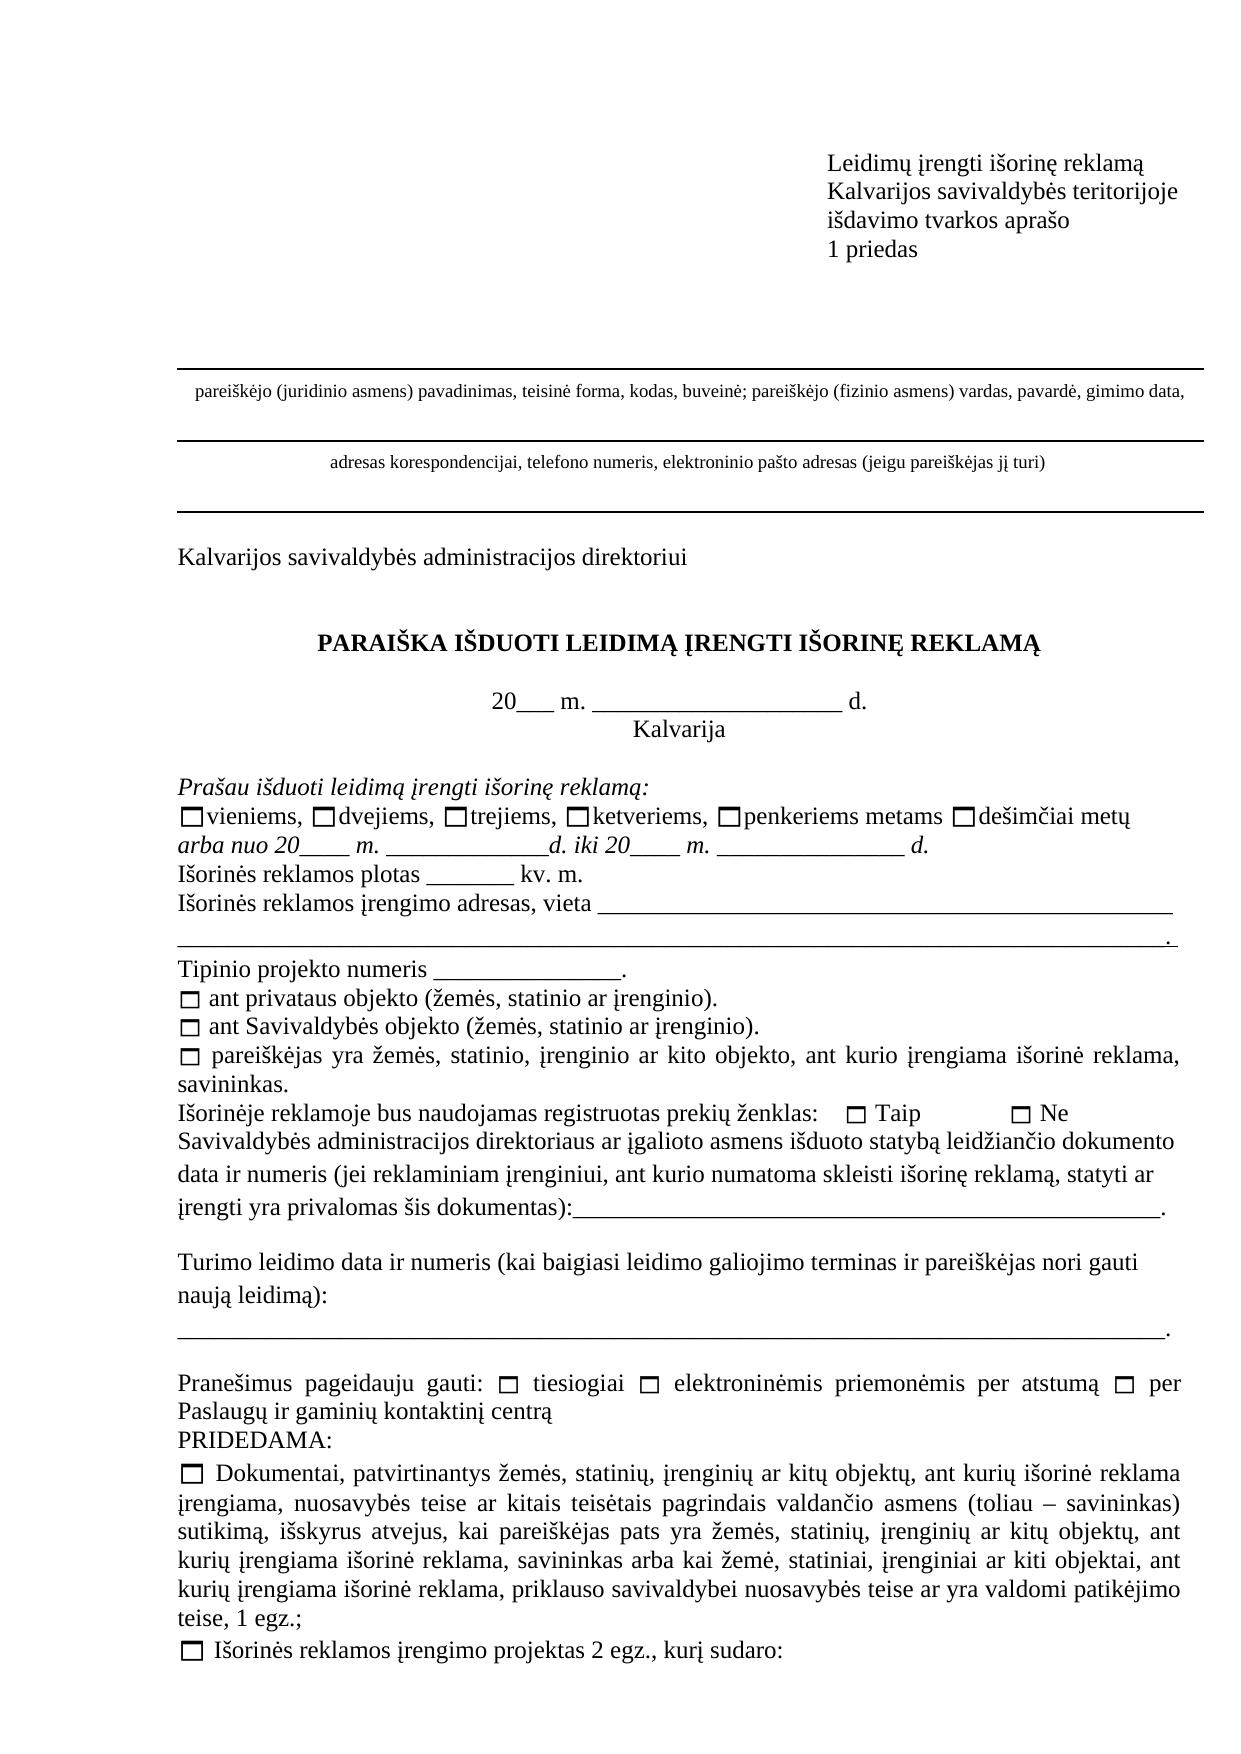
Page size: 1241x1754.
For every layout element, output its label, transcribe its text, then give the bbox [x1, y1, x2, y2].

text 20___ m. ____________________ d. [177, 686, 1181, 714]
text Išorinės reklamos įrengimo adresas, vieta ______________________________________________ [177, 888, 1181, 917]
text Kalvarijos savivaldybės teritorijoje [827, 176, 1181, 205]
text Tipinio projekto numeris _______________. [177, 954, 1181, 983]
text  Dokumentai, patvirtinantys žemės, statinių, įrenginių ar kitų objektų, ant kurių išorinė reklama įrengiama, nuosavybės teise ar kitais teisėtais pagrindais valdančio asmens (toliau – savininkas) sutikimą, išskyrus atvejus, kai pareiškėjas pats yra žemės, statinių, įrenginių ar kitų objektų, ant kurių įrengiama išorinė reklama, savininkas arba kai žemė, statiniai, įrenginiai ar kiti objektai, ant kurių įrengiama išorinė reklama, priklauso savivaldybei nuosavybės teise ar yra valdomi patikėjimo teise, 1 egz.; [177, 1454, 1181, 1631]
text  ant privataus objekto (žemės, statinio ar įrenginio). [177, 983, 1181, 1011]
text išdavimo tvarkos aprašo [827, 205, 1181, 234]
text Kalvarijos savivaldybės administracijos direktoriui [177, 542, 1181, 571]
table_header [177, 291, 1204, 368]
text PARAIŠKA IŠDUOTI LEIDIMĄ ĮRENGTI IŠORINĘ REKLAMĄ [177, 628, 1181, 657]
text  ant Savivaldybės objekto (žemės, statinio ar įrenginio). [177, 1011, 1181, 1040]
text arba nuo 20____ m. _____________d. iki 20____ m. _______________ d. [177, 830, 1181, 859]
text vieniems, dvejiems, trejiems, ketveriems, penkeriems metams dešimčiai metų [177, 801, 1181, 830]
text Išorinėje reklamoje bus naudojamas registruotas prekių ženklas:  Taip  Ne [177, 1098, 1181, 1126]
table_cell adresas korespondencijai, telefono numeris, elektroninio pašto adresas (jeigu pareiškėjas jį turi) [177, 442, 1204, 473]
text Savivaldybės administracijos direktoriaus ar įgalioto asmens išduoto statybą leidžiančio dokumento data ir numeris (jei reklaminiam įrenginiui, ant kurio numatoma skleisti išorinę reklamą, statyti ar įrengti yra privalomas šis dokumentas):_______________________________________________. [177, 1126, 1181, 1221]
text Pranešimus pageidauju gauti:  tiesiogiai  elektroninėmis priemonėmis per atstumą  per Paslaugų ir gaminių kontaktinį centrą [177, 1368, 1181, 1425]
text  Išorinės reklamos įrengimo projektas 2 egz., kurį sudaro: [177, 1631, 1181, 1665]
text Prašau išduoti leidimą įrengti išorinę reklamą: [177, 772, 1181, 801]
text Leidimų įrengti išorinę reklamą [177, 148, 1181, 176]
text  pareiškėjas yra žemės, statinio, įrenginio ar kito objekto, ant kurio įrengiama išorinė reklama, savininkas. [177, 1040, 1181, 1098]
text Išorinės reklamos plotas _______ kv. m. [177, 859, 1181, 888]
text _______________________________________________________________________________. [177, 921, 1181, 950]
table_cell pareiškėjo (juridinio asmens) pavadinimas, teisinė forma, kodas, buveinė; pareiškėjo (fizinio asmens) vardas, pavardė, gimimo data, [177, 370, 1204, 401]
text Kalvarija [177, 714, 1181, 743]
text PRIDEDAMA: [177, 1425, 1181, 1454]
text 1 priedas [177, 234, 1181, 263]
table_cell [177, 401, 1204, 439]
text Turimo leidimo data ir numeris (kai baigiasi leidimo galiojimo terminas ir pareiškėjas nori gauti naują leidimą): _______________________________________________________________________________. [177, 1247, 1181, 1342]
table_cell [177, 473, 1204, 511]
